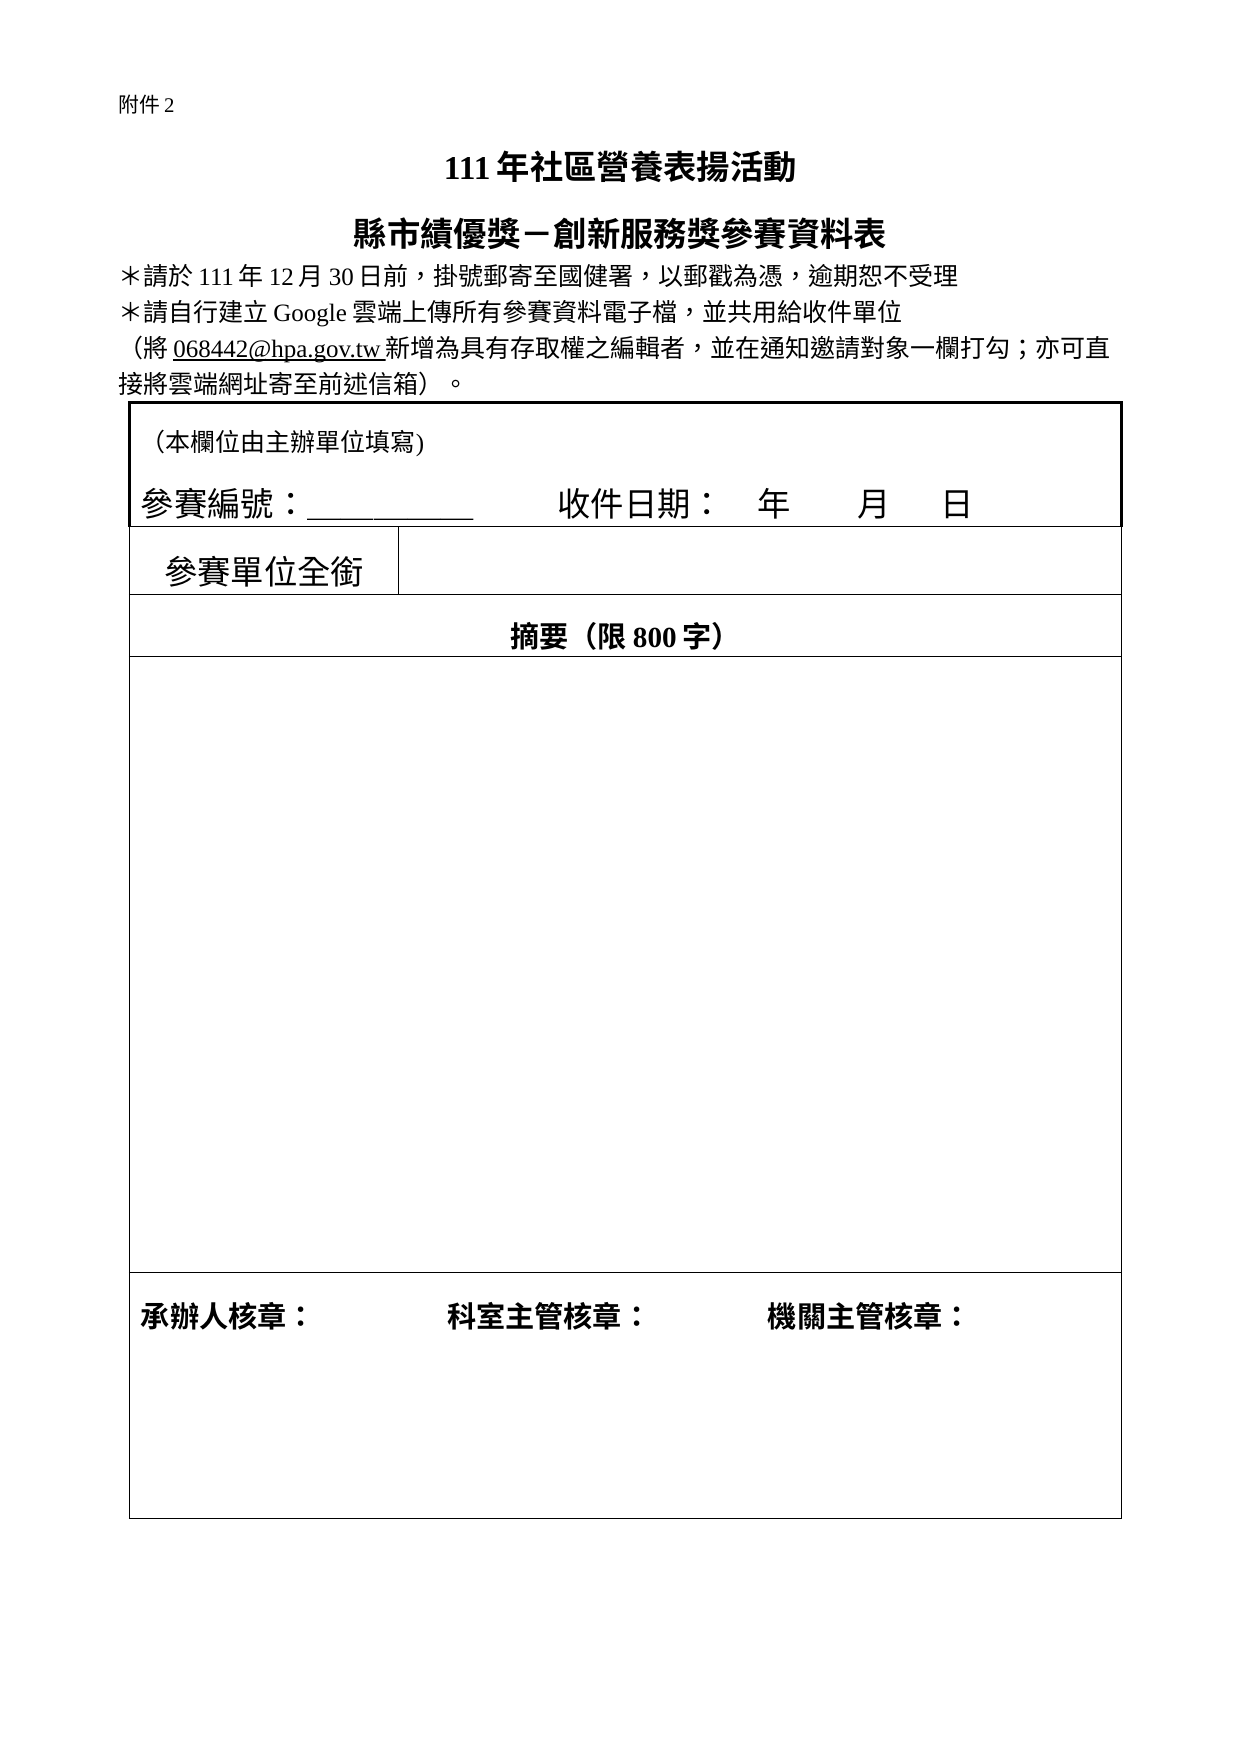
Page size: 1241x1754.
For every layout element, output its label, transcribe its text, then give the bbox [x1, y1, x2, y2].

table_cell [399, 527, 1121, 594]
table_cell 承辦人核章： 科室主管核章： 機關主管核章： [130, 1273, 1121, 1518]
text 111年社區營養表揚活動 [118, 141, 1122, 189]
text 縣市績優獎－創新服務獎參賽資料表 [118, 208, 1122, 256]
table_header （本欄位由主辦單位填寫) 參賽編號：＿＿＿＿＿ 收件日期： 年 月 日 [131, 404, 1120, 526]
table_cell 摘要（限800字） [130, 595, 1121, 656]
table_cell 參賽單位全銜 [130, 527, 398, 594]
text ＊請於111年12月30日前，掛號郵寄至國健署，以郵戳為憑，逾期恕不受理 [118, 256, 1122, 292]
text ＊請自行建立Google雲端上傳所有參賽資料電子檔，並共用給收件單位 [118, 292, 1122, 328]
table_cell [130, 657, 1121, 1272]
text （將068442@hpa.gov.tw新增為具有存取權之編輯者，並在通知邀請對象一欄打勾；亦可直接將雲端網址寄至前述信箱）。 [118, 328, 1122, 401]
